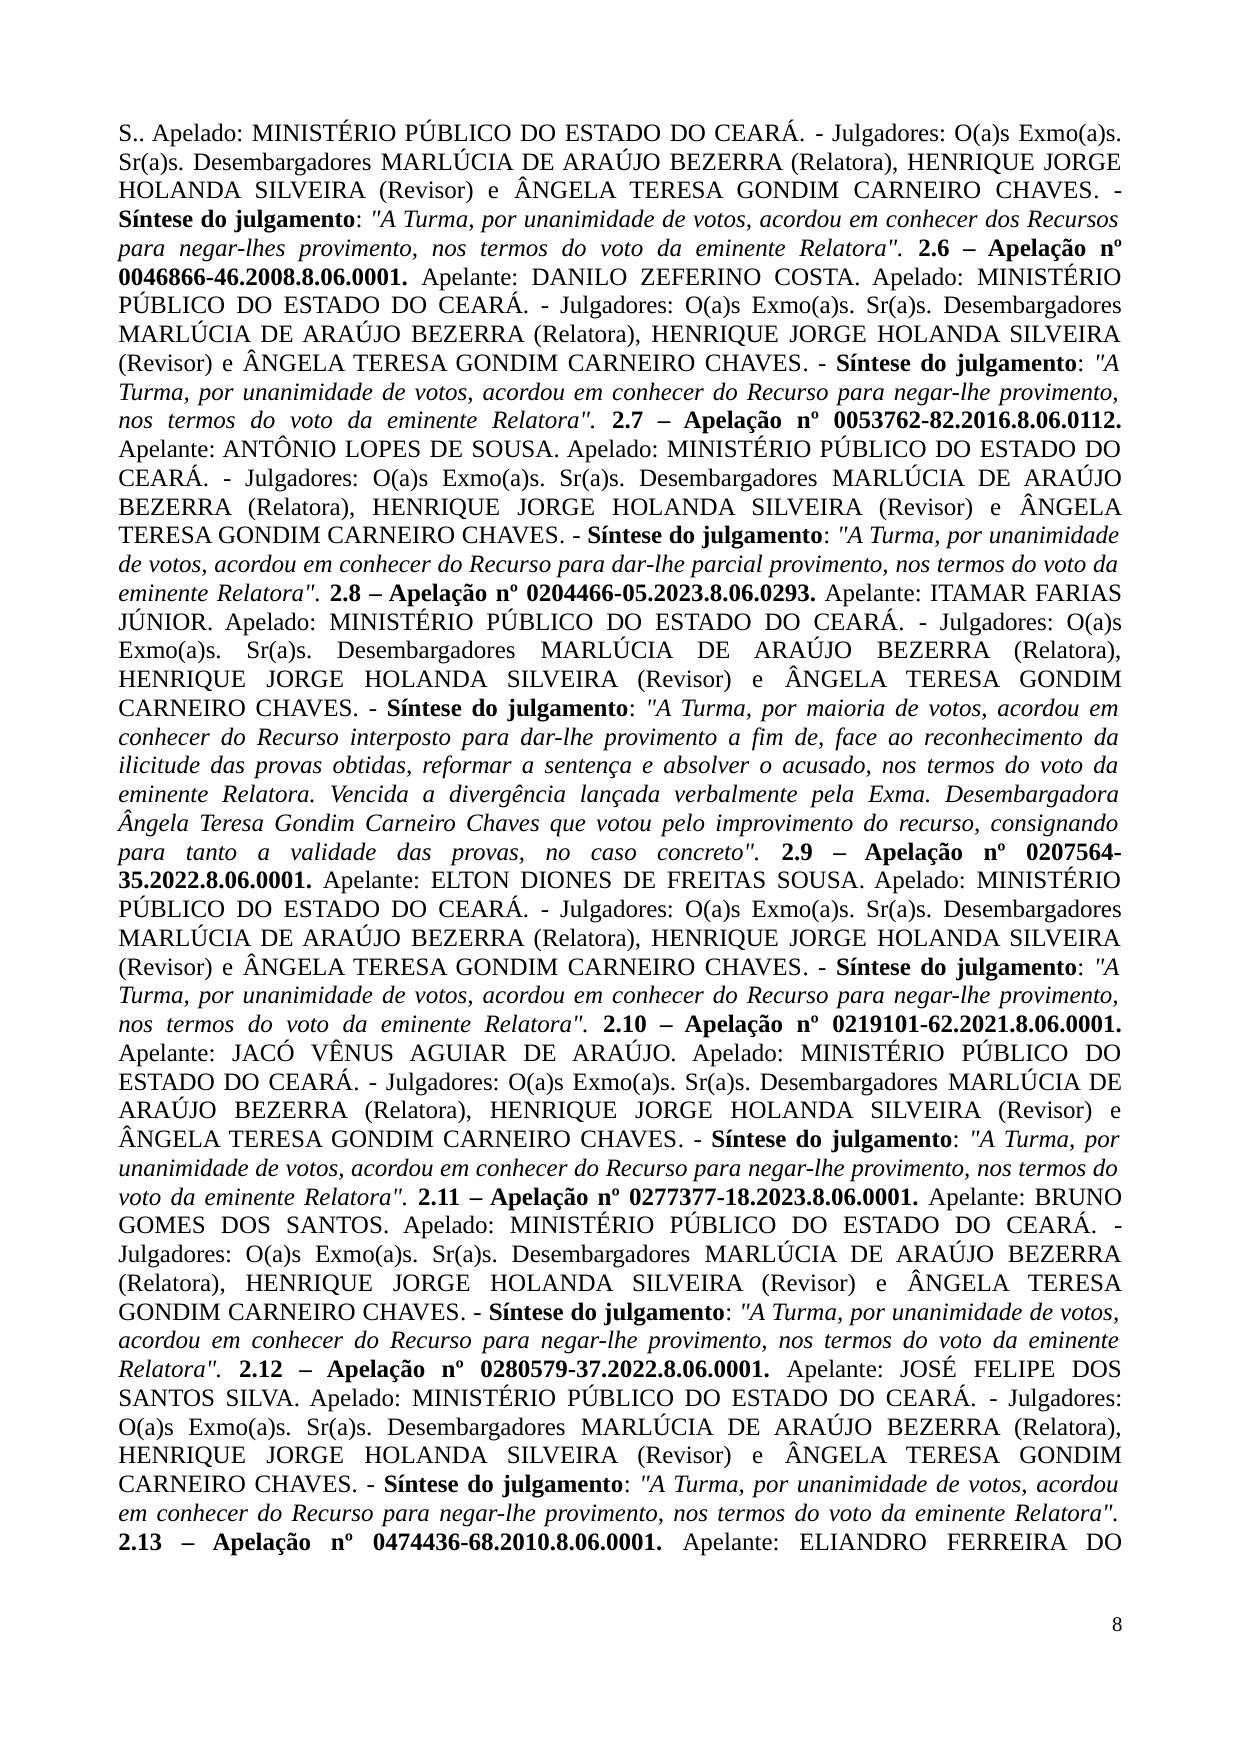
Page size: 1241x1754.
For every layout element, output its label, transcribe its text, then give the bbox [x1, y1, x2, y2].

text S.. Apelado: MINISTÉRIO PÚBLICO DO ESTADO DO CEARÁ. - Julgadores: O(a)s Exmo(a)s. Sr(a)s. Desembargadores MARLÚCIA DE ARAÚJO BEZERRA (Relatora), HENRIQUE JORGE HOLANDA SILVEIRA (Revisor) e ÂNGELA TERESA GONDIM CARNEIRO CHAVES. - Síntese do julgamento: "A Turma, por unanimidade de votos, acordou em conhecer dos Recursos para negar-lhes provimento, nos termos do voto da eminente Relatora". 2.6 – Apelação nº 0046866-46.2008.8.06.0001. Apelante: DANILO ZEFERINO COSTA. Apelado: MINISTÉRIO PÚBLICO DO ESTADO DO CEARÁ. - Julgadores: O(a)s Exmo(a)s. Sr(a)s. Desembargadores MARLÚCIA DE ARAÚJO BEZERRA (Relatora), HENRIQUE JORGE HOLANDA SILVEIRA (Revisor) e ÂNGELA TERESA GONDIM CARNEIRO CHAVES. - Síntese do julgamento: "A Turma, por unanimidade de votos, acordou em conhecer do Recurso para negar-lhe provimento, nos termos do voto da eminente Relatora". 2.7 – Apelação nº 0053762-82.2016.8.06.0112. Apelante: ANTÔNIO LOPES DE SOUSA. Apelado: MINISTÉRIO PÚBLICO DO ESTADO DO CEARÁ. - Julgadores: O(a)s Exmo(a)s. Sr(a)s. Desembargadores MARLÚCIA DE ARAÚJO BEZERRA (Relatora), HENRIQUE JORGE HOLANDA SILVEIRA (Revisor) e ÂNGELA TERESA GONDIM CARNEIRO CHAVES. - Síntese do julgamento: "A Turma, por unanimidade de votos, acordou em conhecer do Recurso para dar-lhe parcial provimento, nos termos do voto da eminente Relatora". 2.8 – Apelação nº 0204466-05.2023.8.06.0293. Apelante: ITAMAR FARIAS JÚNIOR. Apelado: MINISTÉRIO PÚBLICO DO ESTADO DO CEARÁ. - Julgadores: O(a)s Exmo(a)s. Sr(a)s. Desembargadores MARLÚCIA DE ARAÚJO BEZERRA (Relatora), HENRIQUE JORGE HOLANDA SILVEIRA (Revisor) e ÂNGELA TERESA GONDIM CARNEIRO CHAVES. - Síntese do julgamento: "A Turma, por maioria de votos, acordou em conhecer do Recurso interposto para dar-lhe provimento a fim de, face ao reconhecimento da ilicitude das provas obtidas, reformar a sentença e absolver o acusado, nos termos do voto da eminente Relatora. Vencida a divergência lançada verbalmente pela Exma. Desembargadora Ângela Teresa Gondim Carneiro Chaves que votou pelo improvimento do recurso, consignando para tanto a validade das provas, no caso concreto". 2.9 – Apelação nº 0207564-35.2022.8.06.0001. Apelante: ELTON DIONES DE FREITAS SOUSA. Apelado: MINISTÉRIO PÚBLICO DO ESTADO DO CEARÁ. - Julgadores: O(a)s Exmo(a)s. Sr(a)s. Desembargadores MARLÚCIA DE ARAÚJO BEZERRA (Relatora), HENRIQUE JORGE HOLANDA SILVEIRA (Revisor) e ÂNGELA TERESA GONDIM CARNEIRO CHAVES. - Síntese do julgamento: "A Turma, por unanimidade de votos, acordou em conhecer do Recurso para negar-lhe provimento, nos termos do voto da eminente Relatora". 2.10 – Apelação nº 0219101-62.2021.8.06.0001. Apelante: JACÓ VÊNUS AGUIAR DE ARAÚJO. Apelado: MINISTÉRIO PÚBLICO DO ESTADO DO CEARÁ. - Julgadores: O(a)s Exmo(a)s. Sr(a)s. Desembargadores MARLÚCIA DE ARAÚJO BEZERRA (Relatora), HENRIQUE JORGE HOLANDA SILVEIRA (Revisor) e ÂNGELA TERESA GONDIM CARNEIRO CHAVES. - Síntese do julgamento: "A Turma, por unanimidade de votos, acordou em conhecer do Recurso para negar-lhe provimento, nos termos do voto da eminente Relatora". 2.11 – Apelação nº 0277377-18.2023.8.06.0001. Apelante: BRUNO GOMES DOS SANTOS. Apelado: MINISTÉRIO PÚBLICO DO ESTADO DO CEARÁ. - Julgadores: O(a)s Exmo(a)s. Sr(a)s. Desembargadores MARLÚCIA DE ARAÚJO BEZERRA (Relatora), HENRIQUE JORGE HOLANDA SILVEIRA (Revisor) e ÂNGELA TERESA GONDIM CARNEIRO CHAVES. - Síntese do julgamento: "A Turma, por unanimidade de votos, acordou em conhecer do Recurso para negar-lhe provimento, nos termos do voto da eminente Relatora". 2.12 – Apelação nº 0280579-37.2022.8.06.0001. Apelante: JOSÉ FELIPE DOS SANTOS SILVA. Apelado: MINISTÉRIO PÚBLICO DO ESTADO DO CEARÁ. - Julgadores: O(a)s Exmo(a)s. Sr(a)s. Desembargadores MARLÚCIA DE ARAÚJO BEZERRA (Relatora), HENRIQUE JORGE HOLANDA SILVEIRA (Revisor) e ÂNGELA TERESA GONDIM CARNEIRO CHAVES. - Síntese do julgamento: "A Turma, por unanimidade de votos, acordou em conhecer do Recurso para negar-lhe provimento, nos termos do voto da eminente Relatora". 2.13 – Apelação nº 0474436-68.2010.8.06.0001. Apelante: ELIANDRO FERREIRA DO [118, 118, 1122, 1556]
